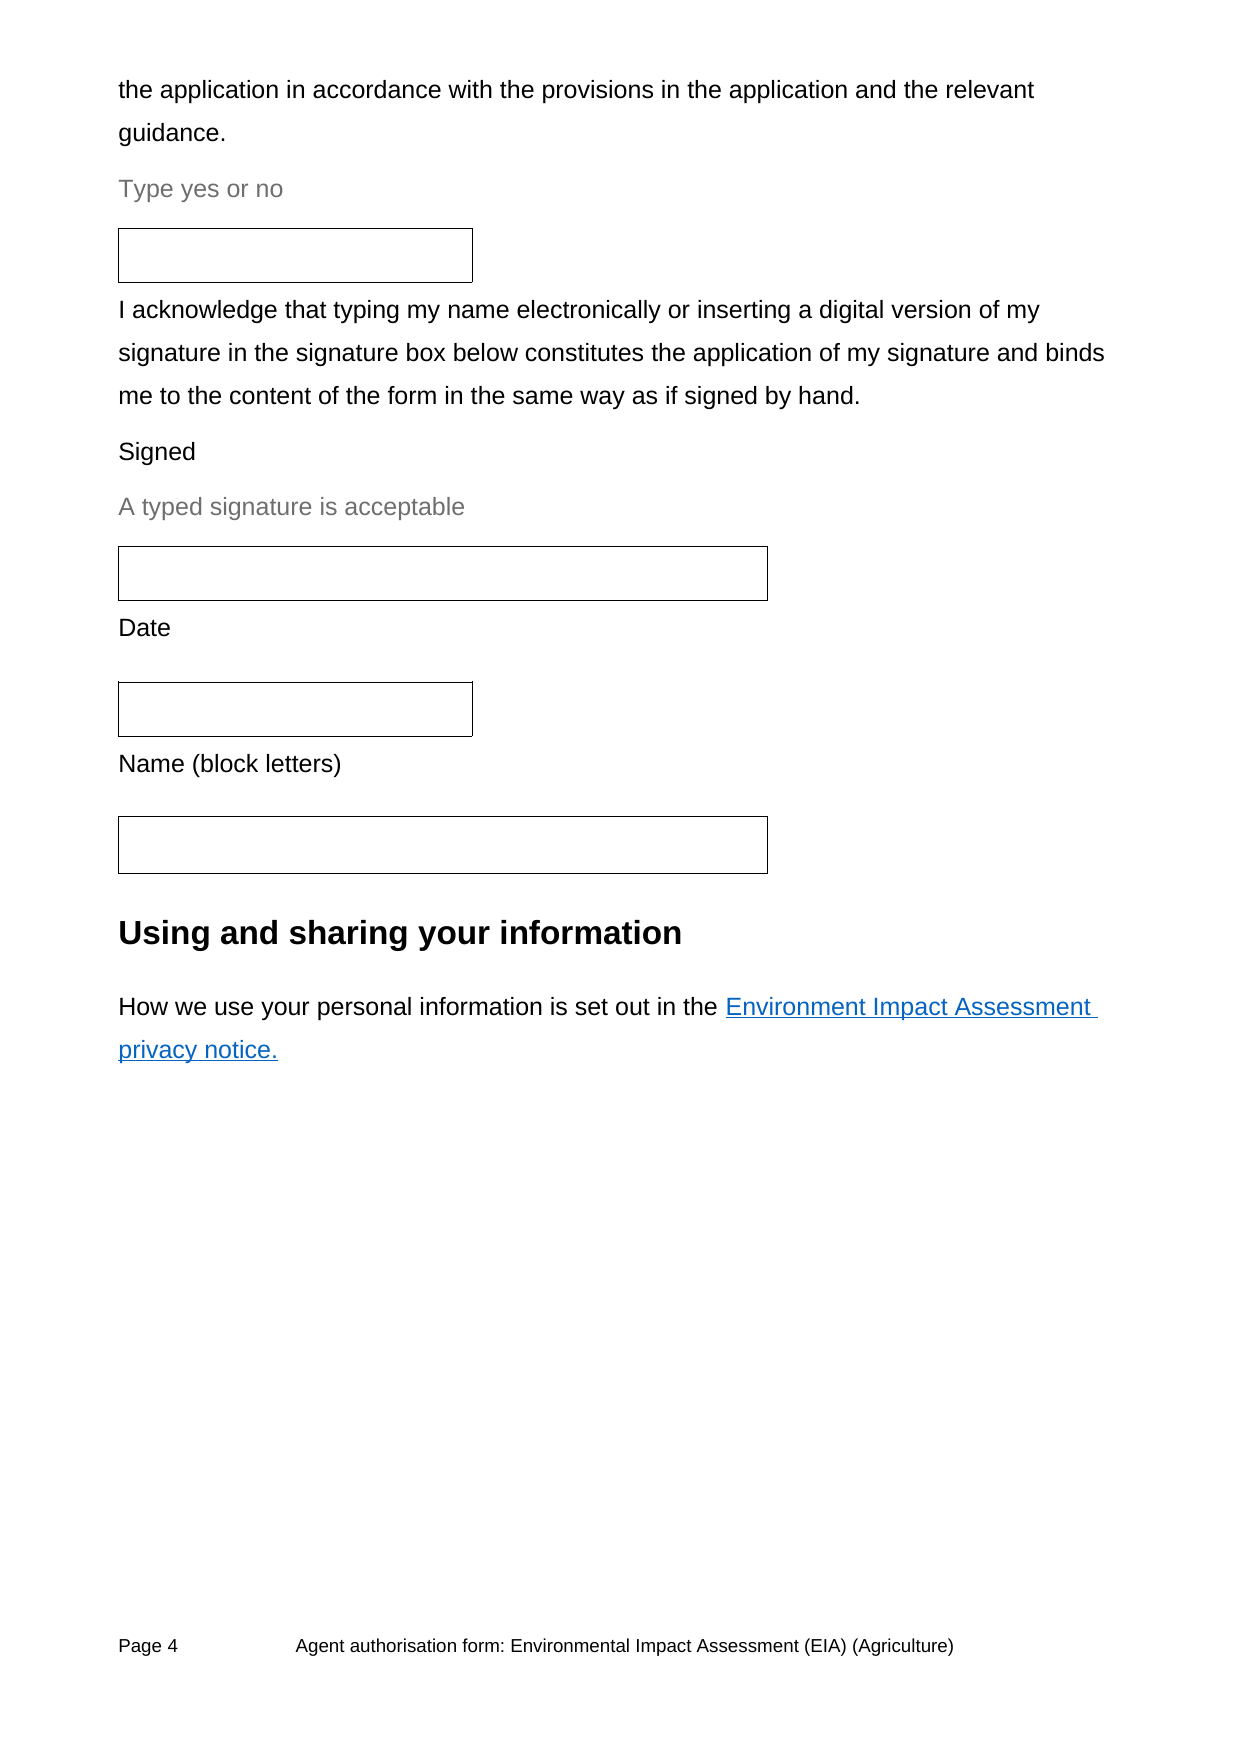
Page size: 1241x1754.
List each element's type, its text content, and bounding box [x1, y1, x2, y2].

text Signed [118, 437, 1122, 465]
text the application in accordance with the provisions in the application and the relevant guidance. [118, 75, 1122, 147]
text I acknowledge that typing my name electronically or inserting a digital version of my signature in the signature box below constitutes the application of my signature and binds me to the content of the form in the same way as if signed by hand. [118, 295, 1122, 410]
text Using and sharing your information [118, 913, 1122, 952]
text A typed signature is acceptable [118, 492, 1122, 521]
text Date [118, 613, 1122, 642]
text Type yes or no [118, 174, 1122, 202]
text Name (block letters) [118, 749, 1122, 777]
text How we use your personal information is set out in the Environment Impact Assessment privacy notice. [118, 992, 1122, 1064]
